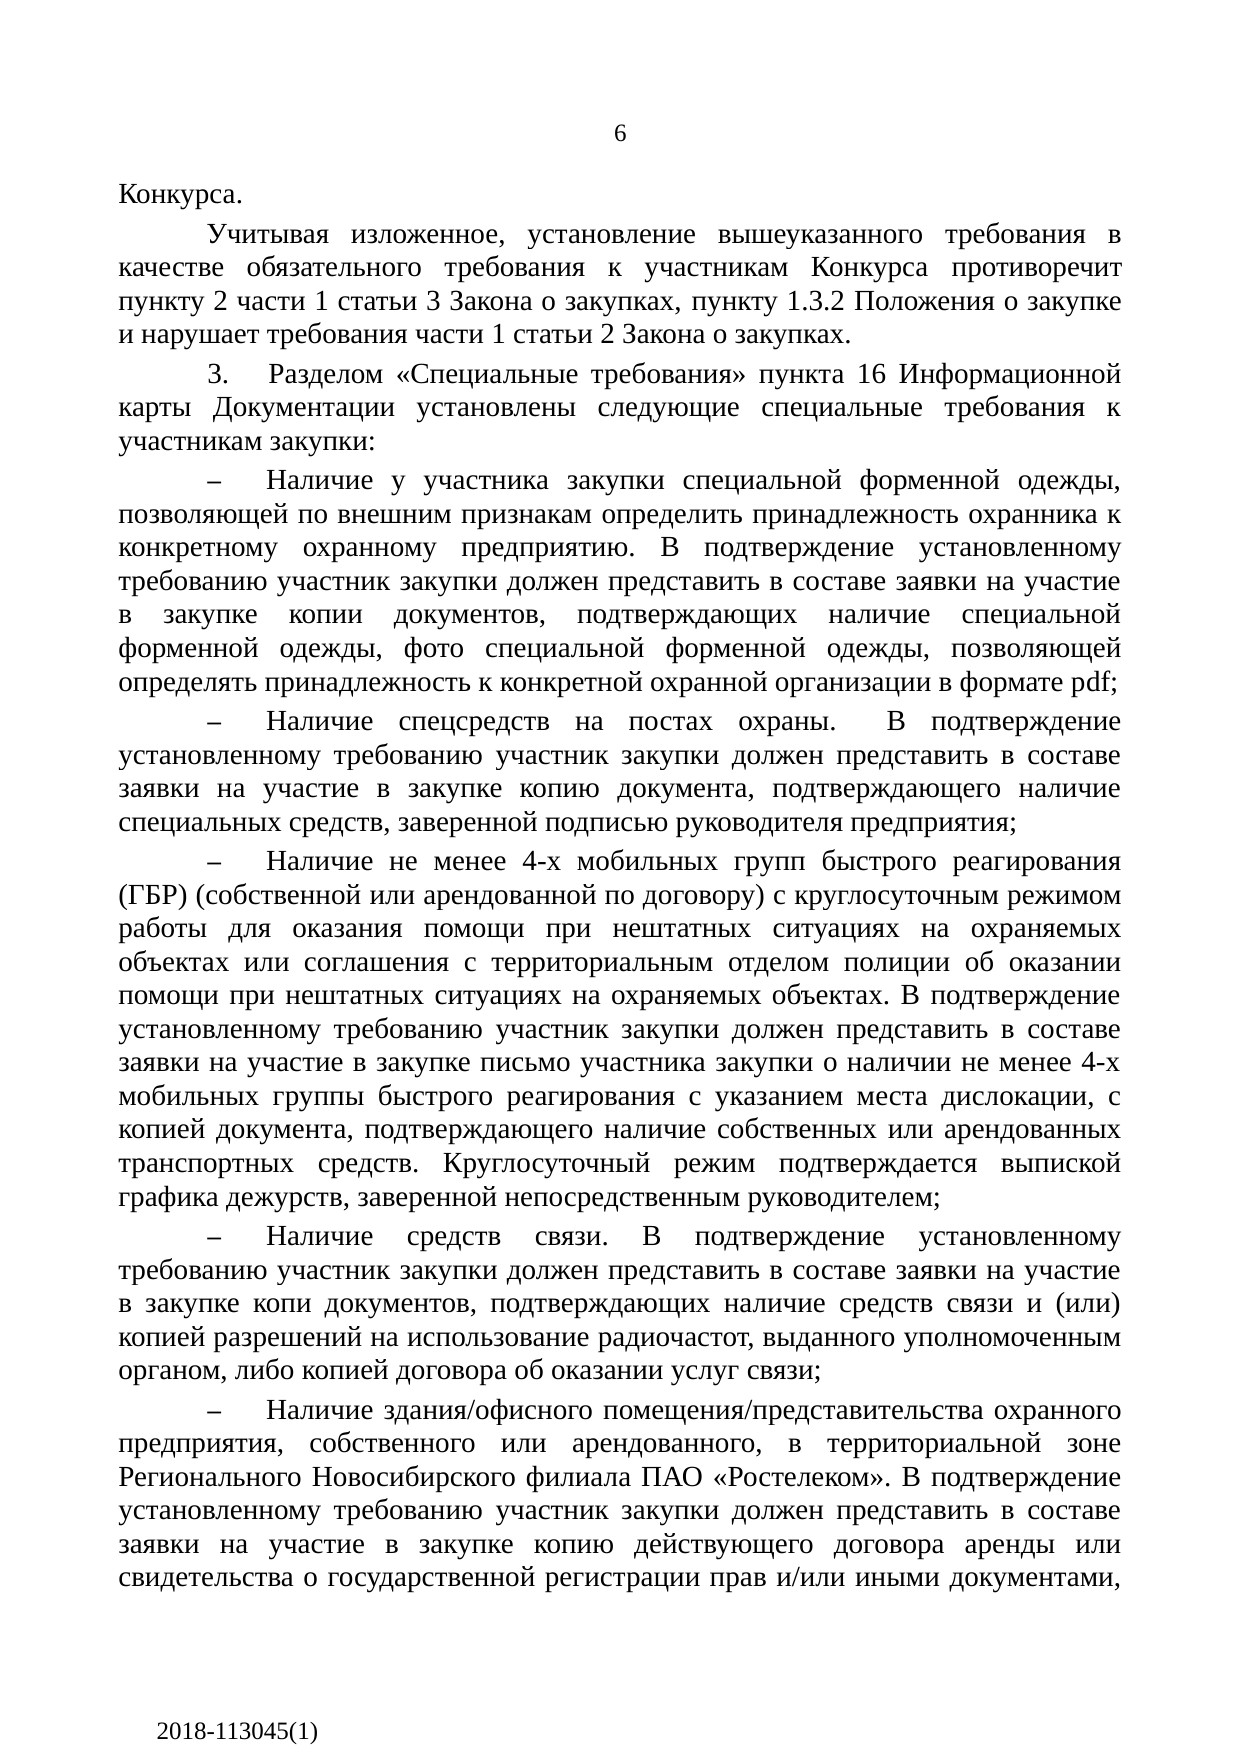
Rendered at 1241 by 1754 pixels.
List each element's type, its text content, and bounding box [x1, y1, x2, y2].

list Наличие не менее 4-х мобильных групп быстрого реагирования (ГБР) (собственной или арендованной по договору) с круглосуточным режимом работы для оказания помощи при нештатных ситуациях на охраняемых объектах или соглашения с территориальным отделом полиции об оказании помощи при нештатных ситуациях на охраняемых объектах. В подтверждение установленному требованию участник закупки должен представить в составе заявки на участие в закупке письмо участника закупки о наличии не менее 4-х мобильных группы быстрого реагирования с указанием места дислокации, с копией документа, подтверждающего наличие собственных или арендованных транспортных средств. Круглосуточный режим подтверждается выпиской графика дежурств, заверенной непосредственным руководителем; [118, 843, 1122, 1212]
list Наличие у участника закупки специальной форменной одежды, позволяющей по внешним признакам определить принадлежность охранника к конкретному охранному предприятию. В подтверждение установленному требованию участник закупки должен представить в составе заявки на участие в закупке копии документов, подтверждающих наличие специальной форменной одежды, фото специальной форменной одежды, позволяющей определять принадлежность к конкретной охранной организации в формате pdf; [118, 462, 1122, 697]
text Конкурса. [118, 176, 1122, 210]
list Разделом «Специальные требования» пункта 16 Информационной карты Документации установлены следующие специальные требования к участникам закупки: [118, 356, 1122, 457]
list Наличие здания/офисного помещения/представительства охранного предприятия, собственного или арендованного, в территориальной зоне Регионального Новосибирского филиала ПАО «Ростелеком». В подтверждение установленному требованию участник закупки должен представить в составе заявки на участие в закупке копию действующего договора аренды или свидетельства о государственной регистрации прав и/или иными документами, [118, 1392, 1122, 1593]
list Наличие средств связи. В подтверждение установленному требованию участник закупки должен представить в составе заявки на участие в закупке копи документов, подтверждающих наличие средств связи и (или) копией разрешений на использование радиочастот, выданного уполномоченным органом, либо копией договора об оказании услуг связи; [118, 1218, 1122, 1386]
text Учитывая изложенное, установление вышеуказанного требования в качестве обязательного требования к участникам Конкурса противоречит пункту 2 части 1 статьи 3 Закона о закупках, пункту 1.3.2 Положения о закупке и нарушает требования части 1 статьи 2 Закона о закупках. [118, 216, 1122, 350]
list Наличие спецсредств на постах охраны. В подтверждение установленному требованию участник закупки должен представить в составе заявки на участие в закупке копию документа, подтверждающего наличие специальных средств, заверенной подписью руководителя предприятия; [118, 703, 1122, 837]
